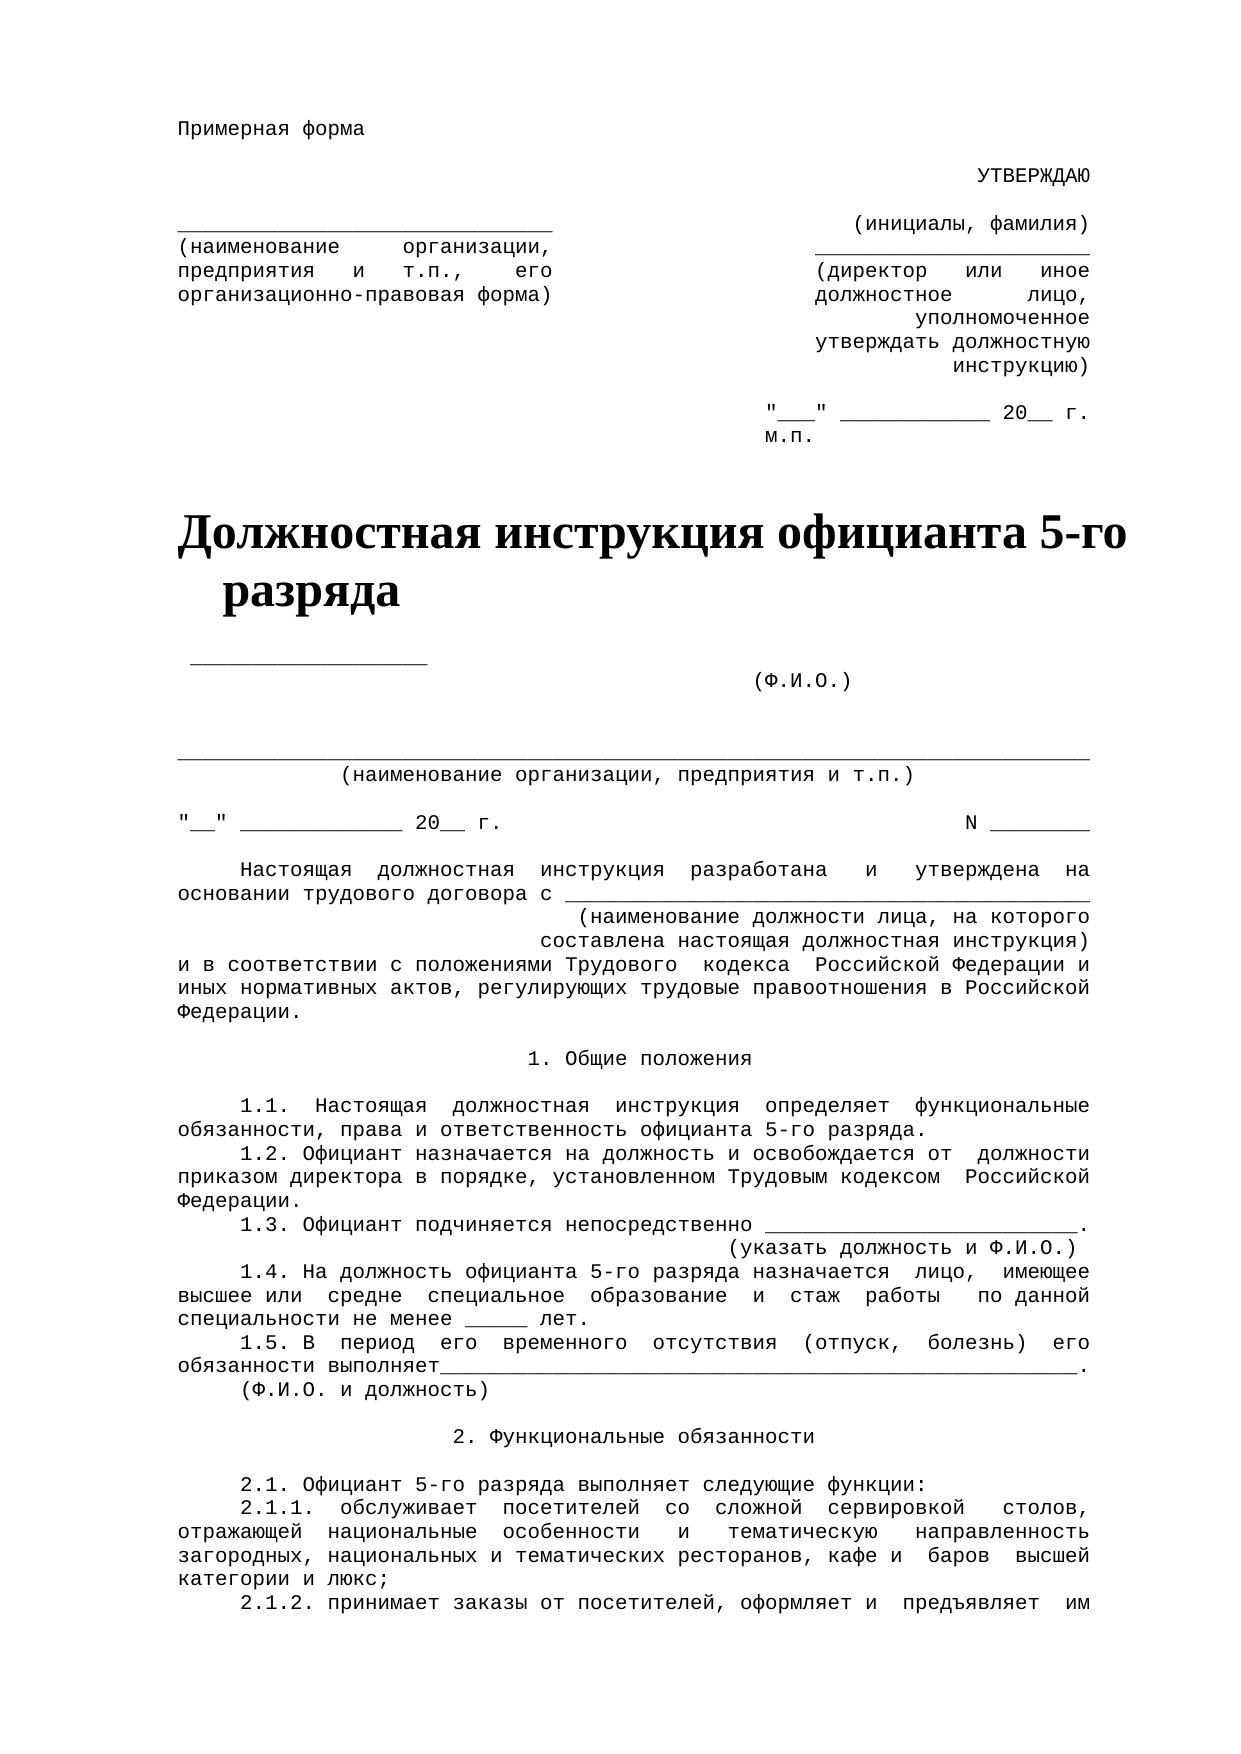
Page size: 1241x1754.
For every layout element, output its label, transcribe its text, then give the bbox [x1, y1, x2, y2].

text организационно-правовая форма) должностное лицо, [177, 284, 1152, 307]
text УТВЕРЖДАЮ [177, 165, 1152, 189]
text Настоящая должностная инструкция разработана и утверждена на [177, 859, 1152, 883]
text 1.4. На должность официанта 5-го разряда назначается лицо, имеющее [177, 1261, 1152, 1284]
text предприятия и т.п., его (директор или иное [177, 260, 1152, 284]
text 2. Функциональные обязанности [177, 1426, 1152, 1450]
text 1.3. Официант подчиняется непосредственно _________________________. [177, 1214, 1152, 1237]
text (Ф.И.О.) [177, 670, 1152, 693]
text 1.1. Настоящая должностная инструкция определяет функциональные [177, 1095, 1152, 1119]
text утверждать должностную [177, 331, 1152, 354]
text и в соответствии с положениями Трудового кодекса Российской Федерации и [177, 953, 1152, 977]
text м.п. [177, 426, 1152, 449]
text "___" ____________ 20__ г. [177, 402, 1152, 426]
text уполномоченное [177, 307, 1152, 331]
subtitle Должностная инструкция официанта 5-го разряда [177, 502, 1152, 617]
text основании трудового договора с __________________________________________ [177, 883, 1152, 906]
text составлена настоящая должностная инструкция) [177, 930, 1152, 953]
text обязанности, права и ответственность официанта 5-го разряда. [177, 1119, 1152, 1143]
text иных нормативных актов, регулирующих трудовые правоотношения в Российской [177, 977, 1152, 1001]
text специальности не менее _____ лет. [177, 1308, 1152, 1332]
text 1. Общие положения [177, 1048, 1152, 1072]
text высшее или средне специальное образование и стаж работы по данной [177, 1284, 1152, 1308]
text (указать должность и Ф.И.О.) [177, 1237, 1152, 1261]
text Федерации. [177, 1190, 1152, 1214]
text Примерная форма [177, 118, 1152, 142]
text ___________________ [177, 646, 1152, 670]
text 2.1. Официант 5-го разряда выполняет следующие функции: [177, 1474, 1152, 1497]
text "__" _____________ 20__ г. N ________ [177, 812, 1152, 835]
text ______________________________ (инициалы, фамилия) [177, 213, 1152, 236]
text (наименование должности лица, на которого [177, 906, 1152, 930]
text 1.5. В период его временного отсутствия (отпуск, болезнь) его [177, 1332, 1152, 1356]
text _________________________________________________________________________ [177, 741, 1152, 764]
text отражающей национальные особенности и тематическую направленность [177, 1521, 1152, 1545]
text 2.1.1. обслуживает посетителей со сложной сервировкой столов, [177, 1497, 1152, 1521]
text загородных, национальных и тематических ресторанов, кафе и баров высшей [177, 1545, 1152, 1568]
text обязанности выполняет___________________________________________________. [177, 1356, 1152, 1379]
text (Ф.И.О. и должность) [177, 1379, 1152, 1403]
text (наименование организации, предприятия и т.п.) [177, 764, 1152, 788]
text 1.2. Официант назначается на должность и освобождается от должности [177, 1143, 1152, 1166]
text категории и люкс; [177, 1568, 1152, 1592]
text приказом директора в порядке, установленном Трудовым кодексом Российской [177, 1166, 1152, 1190]
text инструкцию) [177, 354, 1152, 378]
text Федерации. [177, 1001, 1152, 1024]
text (наименование организации, ______________________ [177, 236, 1152, 260]
text 2.1.2. принимает заказы от посетителей, оформляет и предъявляет им [177, 1592, 1152, 1616]
